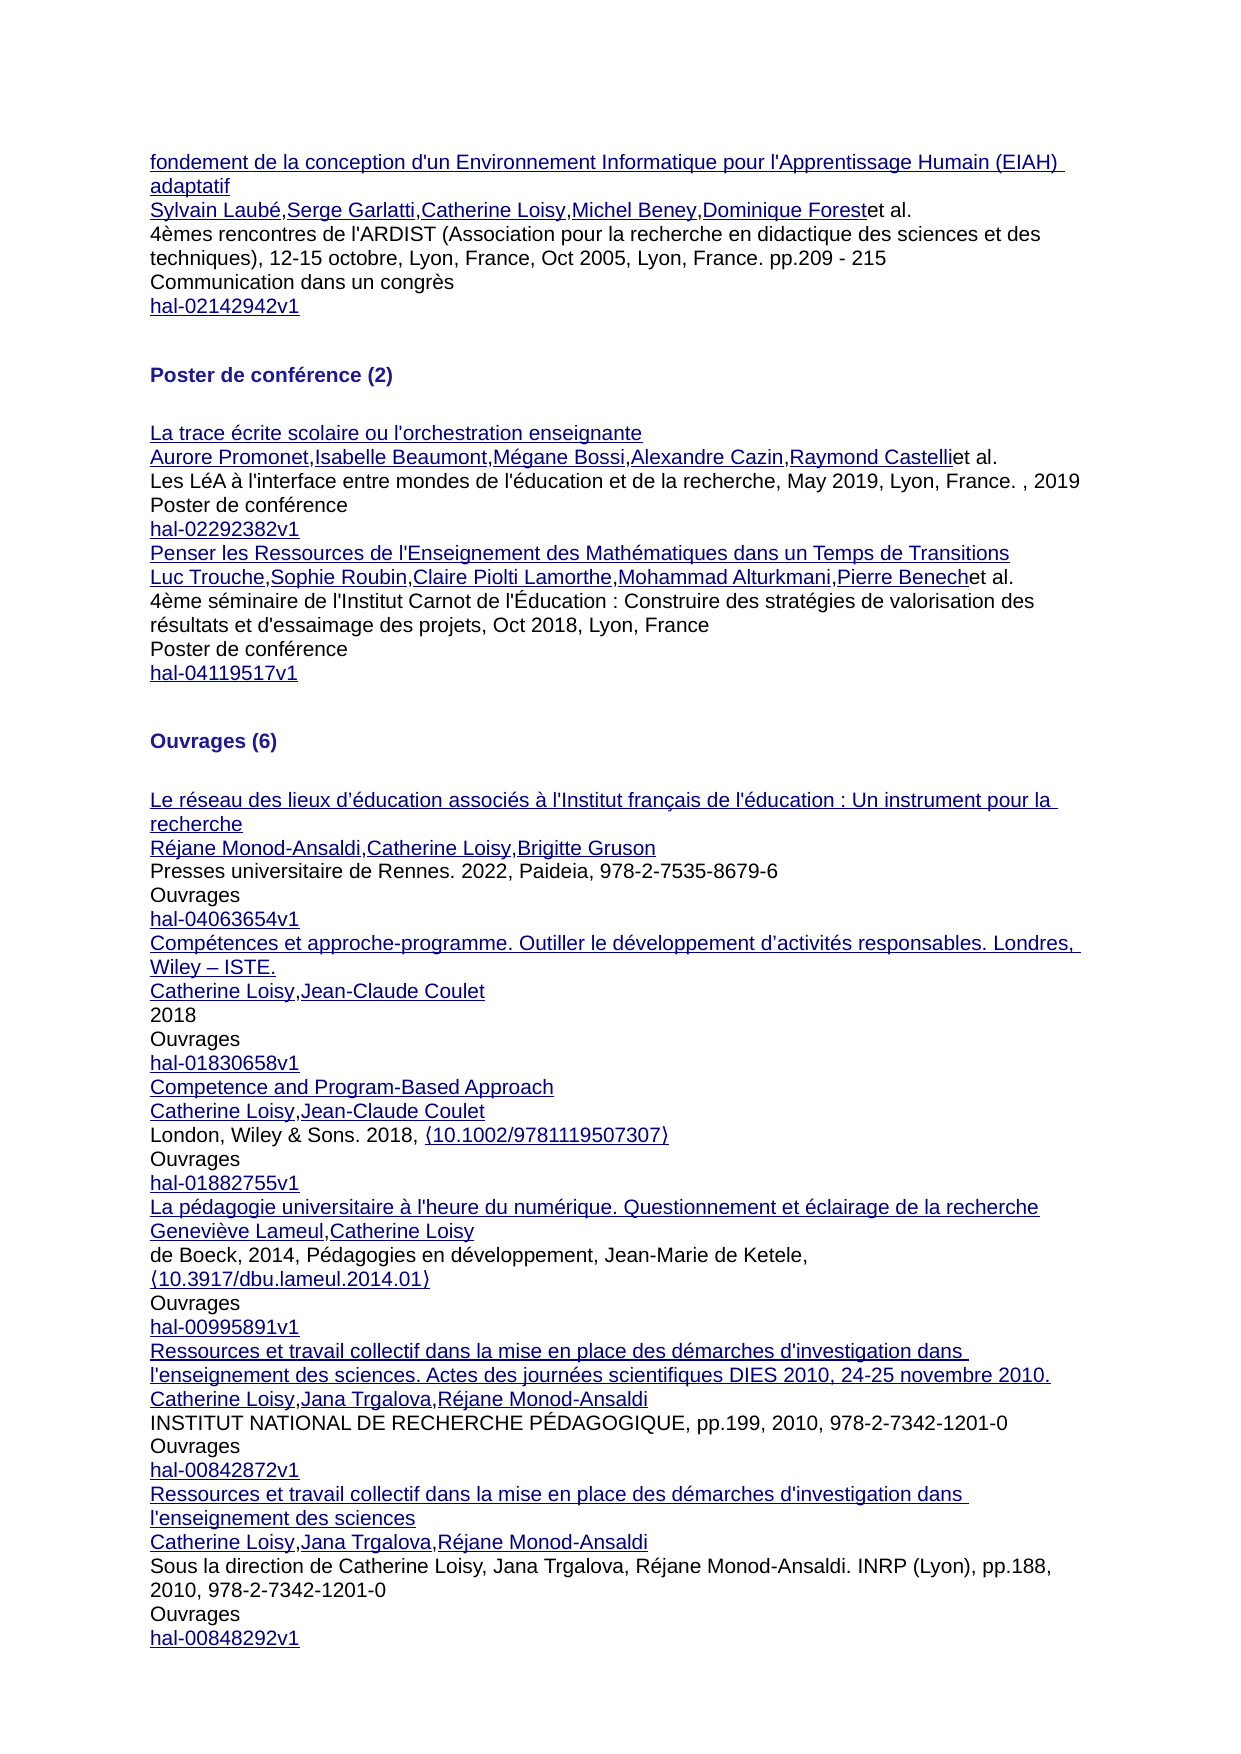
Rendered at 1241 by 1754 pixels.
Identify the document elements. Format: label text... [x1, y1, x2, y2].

table_cell fondement de la conception d'un Environnement Informatique pour l'Apprentissage Humain (EIAH) adaptatif Sylvain Laubé,Serge Garlatti,Catherine Loisy,Michel Beney,Dominique Forestet al. 4èmes rencontres de l'ARDIST (Association pour la recherche en didactique des sciences et des techniques), 12-15 octobre, Lyon, France, Oct 2005, Lyon, France. pp.209 - 215 Communication dans un congrès hal-02142942v1 [150, 150, 1090, 318]
subtitle Ouvrages (6) [150, 729, 1090, 753]
table_cell Competence and Program-Based Approach Catherine Loisy,Jean-Claude Coulet London, Wiley & Sons. 2018, ⟨10.1002/9781119507307⟩ Ouvrages hal-01882755v1 [150, 1075, 1090, 1195]
table_header Le réseau des lieux d’éducation associés à l'Institut français de l'éducation : Un instrument pour la recherche Réjane Monod-Ansaldi,Catherine Loisy,Brigitte Gruson Presses universitaire de Rennes. 2022, Paideia, 978-2-7535-8679-6 Ouvrages hal-04063654v1 [150, 788, 1090, 931]
subtitle Poster de conférence (2) [150, 362, 1090, 386]
table_cell Ressources et travail collectif dans la mise en place des démarches d'investigation dans l'enseignement des sciences Catherine Loisy,Jana Trgalova,Réjane Monod-Ansaldi Sous la direction de Catherine Loisy, Jana Trgalova, Réjane Monod-Ansaldi. INRP (Lyon), pp.188, 2010, 978-2-7342-1201-0 Ouvrages hal-00848292v1 [150, 1482, 1090, 1650]
table_header La trace écrite scolaire ou l'orchestration enseignante Aurore Promonet,Isabelle Beaumont,Mégane Bossi,Alexandre Cazin,Raymond Castelliet al. Les LéA à l'interface entre mondes de l'éducation et de la recherche, May 2019, Lyon, France. , 2019 Poster de conférence hal-02292382v1 [150, 421, 1090, 541]
table_cell Compétences et approche-programme. Outiller le développement d’activités responsables. Londres, Wiley – ISTE. Catherine Loisy,Jean-Claude Coulet 2018 Ouvrages hal-01830658v1 [150, 931, 1090, 1075]
table_cell Penser les Ressources de l'Enseignement des Mathématiques dans un Temps de Transitions Luc Trouche,Sophie Roubin,Claire Piolti Lamorthe,Mohammad Alturkmani,Pierre Benechet al. 4ème séminaire de l'Institut Carnot de l'Éducation : Construire des stratégies de valorisation des résultats et d'essaimage des projets, Oct 2018, Lyon, France Poster de conférence hal-04119517v1 [150, 541, 1090, 684]
table_cell Ressources et travail collectif dans la mise en place des démarches d'investigation dans l'enseignement des sciences. Actes des journées scientifiques DIES 2010, 24-25 novembre 2010. Catherine Loisy,Jana Trgalova,Réjane Monod-Ansaldi INSTITUT NATIONAL DE RECHERCHE PÉDAGOGIQUE, pp.199, 2010, 978-2-7342-1201-0 Ouvrages hal-00842872v1 [150, 1339, 1090, 1482]
table_cell La pédagogie universitaire à l'heure du numérique. Questionnement et éclairage de la recherche Geneviève Lameul,Catherine Loisy de Boeck, 2014, Pédagogies en développement, Jean-Marie de Ketele, ⟨10.3917/dbu.lameul.2014.01⟩ Ouvrages hal-00995891v1 [150, 1195, 1090, 1338]
